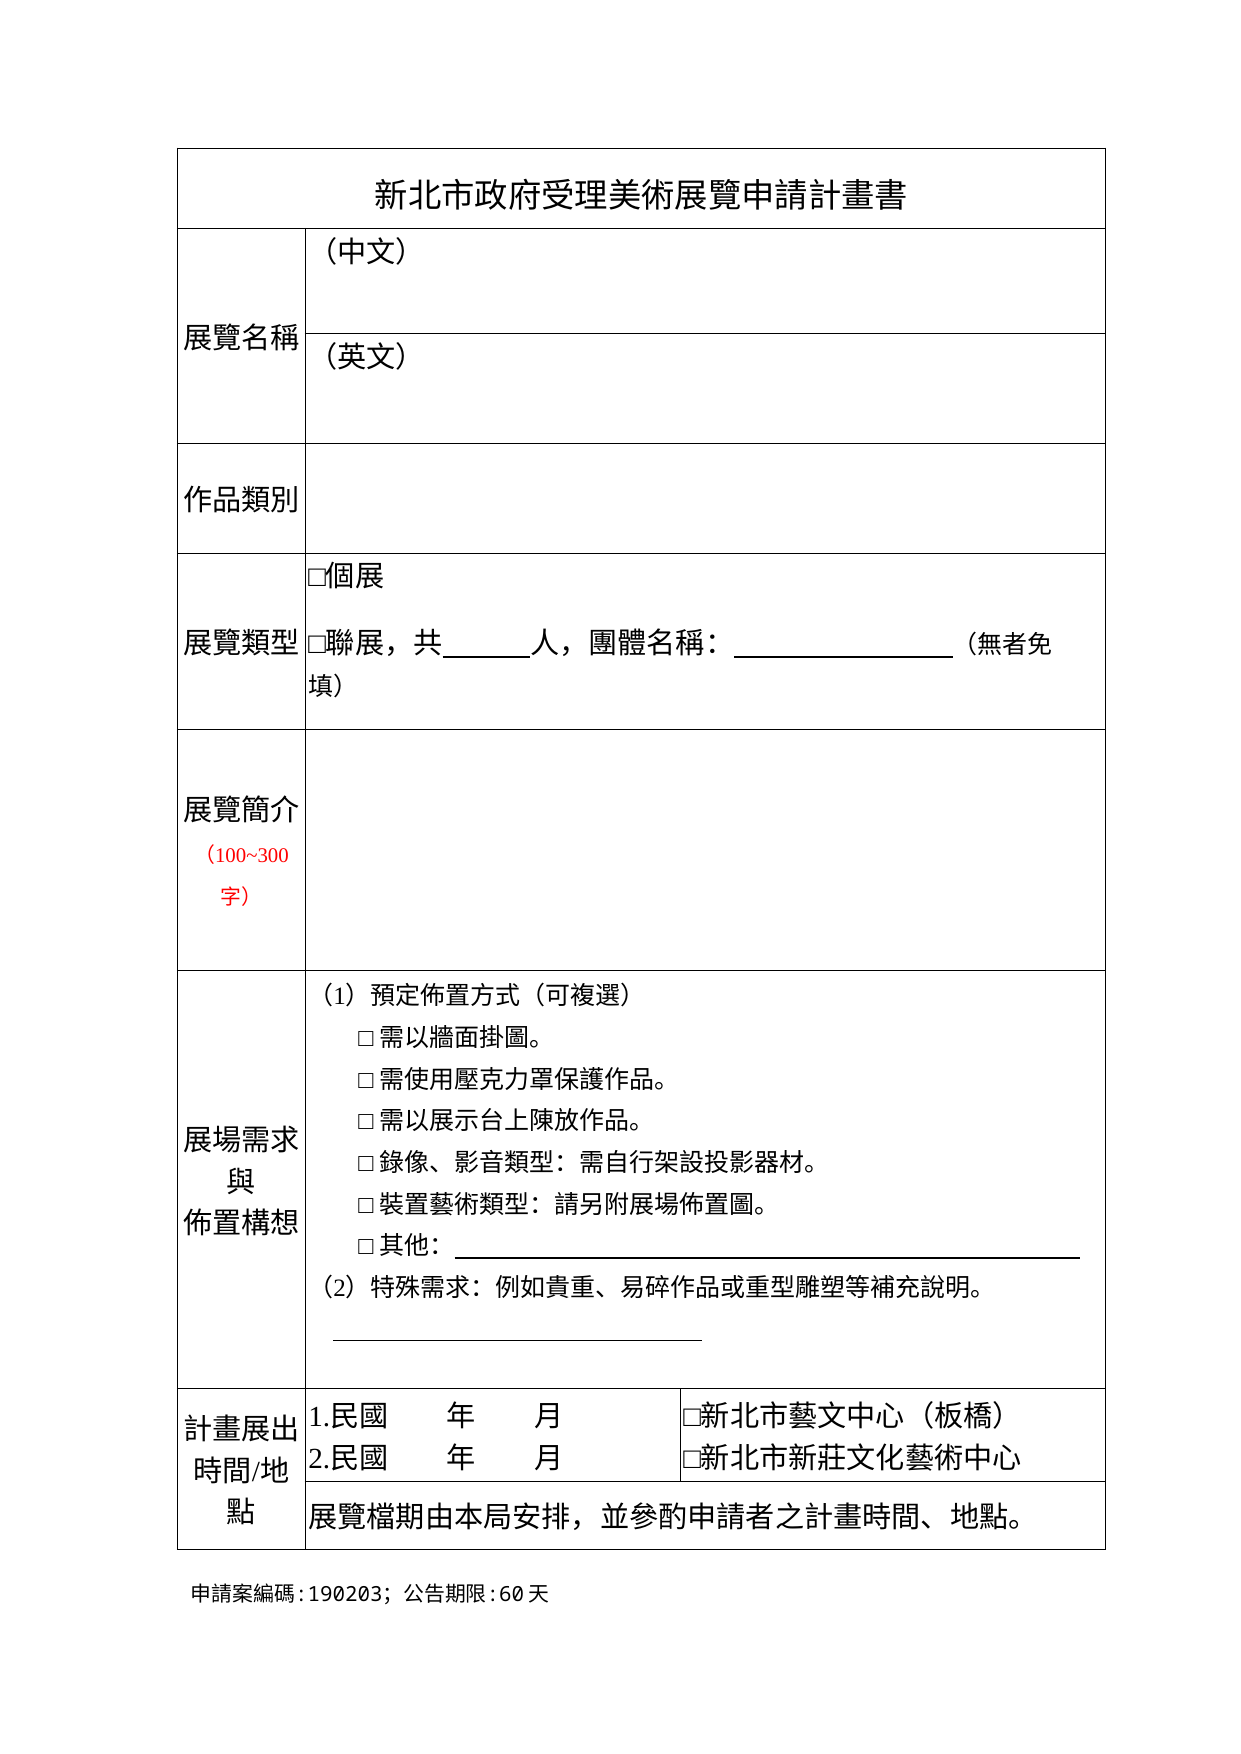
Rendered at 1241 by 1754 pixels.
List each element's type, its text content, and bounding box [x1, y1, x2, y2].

table_cell 展覽類型 [178, 554, 305, 728]
table_header 新北市政府受理美術展覽申請計畫書 [178, 149, 1105, 228]
table_cell （1）預定佈置方式（可複選） □ 需以牆面掛圖。 □ 需使用壓克力罩保護作品。 □ 需以展示台上陳放作品。 □ 錄像、影音類型：需自行架設投影器材。 □ 裝置藝術類型：請另附展場佈置圖。 □ 其他： （2）特殊需求：例如貴重、易碎作品或重型雕塑等補充說明。 [306, 971, 1105, 1388]
table_cell 展覽簡介 （100~300字） [178, 730, 305, 970]
table_cell （英文） [306, 334, 1105, 443]
table_cell 展覽名稱 [178, 229, 305, 443]
table_cell [306, 730, 1105, 970]
table_cell □個展 □聯展，共 人，團體名稱： （無者免填） [306, 554, 1105, 728]
table_cell □新北市藝文中心（板橋） □新北市新莊文化藝術中心 [681, 1389, 1105, 1481]
table_cell 1.民國 年 月 2.民國 年 月 [306, 1389, 680, 1481]
table_cell （中文） [306, 229, 1105, 333]
table_cell 展覽檔期由本局安排，並參酌申請者之計畫時間、地點。 [306, 1482, 1105, 1548]
table_cell [306, 444, 1105, 552]
table_cell 計畫展出時間/地點 [178, 1389, 305, 1548]
text 申請案編碼:190203；公告期限:60天 [184, 1578, 566, 1608]
table_cell 作品類別 [178, 444, 305, 552]
table_cell 展場需求 與 佈置構想 [178, 971, 305, 1388]
